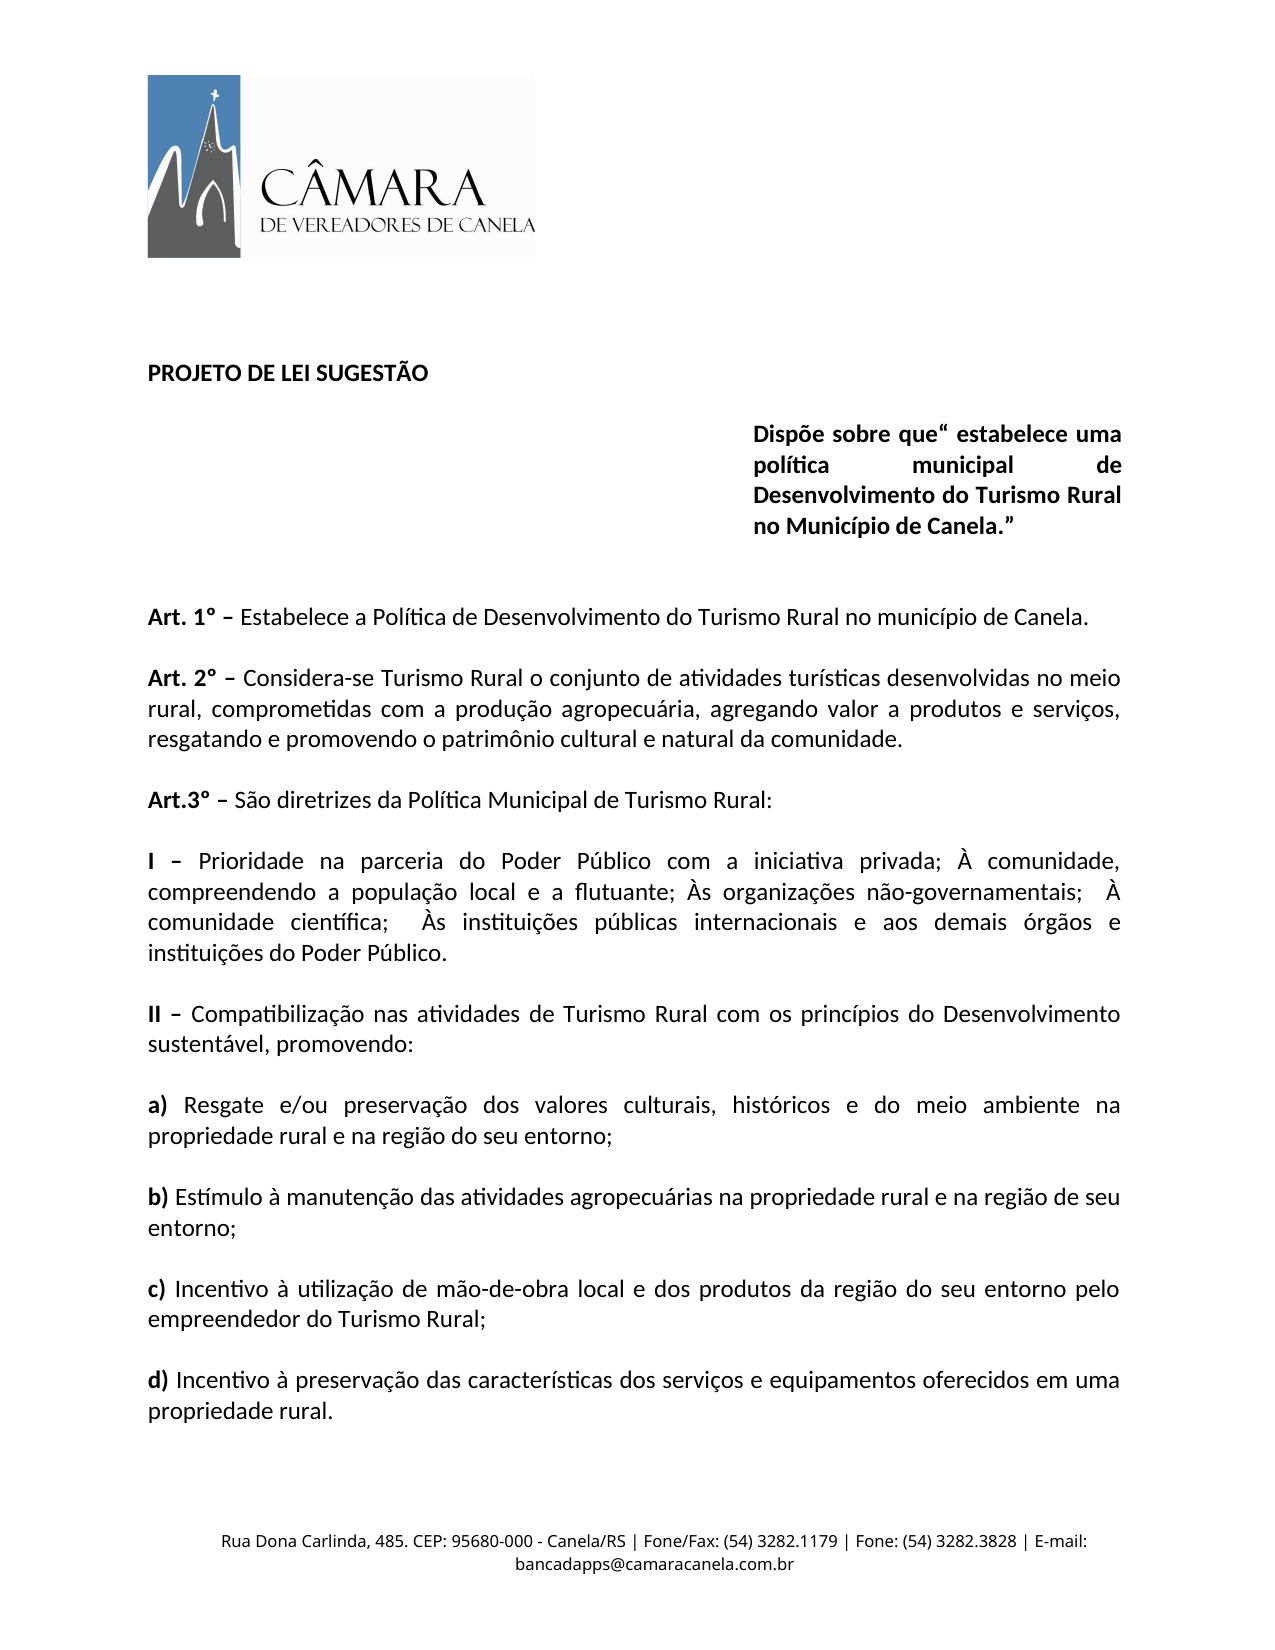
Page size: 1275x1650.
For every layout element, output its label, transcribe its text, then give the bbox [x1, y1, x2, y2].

text PROJETO DE LEI SUGESTÃO [148, 357, 1122, 388]
text Art. 2º – Considera-se Turismo Rural o conjunto de atividades turísticas desenvolvidas no meio rural, comprometidas com a produção agropecuária, agregando valor a produtos e serviços, resgatando e promovendo o patrimônio cultural e natural da comunidade. [148, 662, 1122, 754]
text Art. 1º – Estabelece a Política de Desenvolvimento do Turismo Rural no município de Canela. [148, 601, 1122, 632]
text Art.3º – São diretrizes da Política Municipal de Turismo Rural: [148, 784, 1122, 815]
text Dispõe sobre que“ estabelece uma política municipal de Desenvolvimento do Turismo Rural no Município de Canela.” [753, 418, 1122, 540]
text II – Compatibilização nas atividades de Turismo Rural com os princípios do Desenvolvimento sustentável, promovendo: [148, 998, 1122, 1059]
text c) Incentivo à utilização de mão-de-obra local e dos produtos da região do seu entorno pelo empreendedor do Turismo Rural; [148, 1273, 1122, 1334]
text a) Resgate e/ou preservação dos valores culturais, históricos e do meio ambiente na propriedade rural e na região do seu entorno; [148, 1090, 1122, 1151]
text b) Estímulo à manutenção das atividades agropecuárias na propriedade rural e na região de seu entorno; [148, 1181, 1122, 1242]
text I – Prioridade na parceria do Poder Público com a iniciativa privada; À comunidade, compreendendo a população local e a flutuante; Às organizações não-governamentais; À comunidade científica; Às instituições públicas internacionais e aos demais órgãos e instituições do Poder Público. [148, 846, 1122, 968]
text d) Incentivo à preservação das características dos serviços e equipamentos oferecidos em uma propriedade rural. [148, 1364, 1122, 1425]
picture [147, 75, 536, 258]
